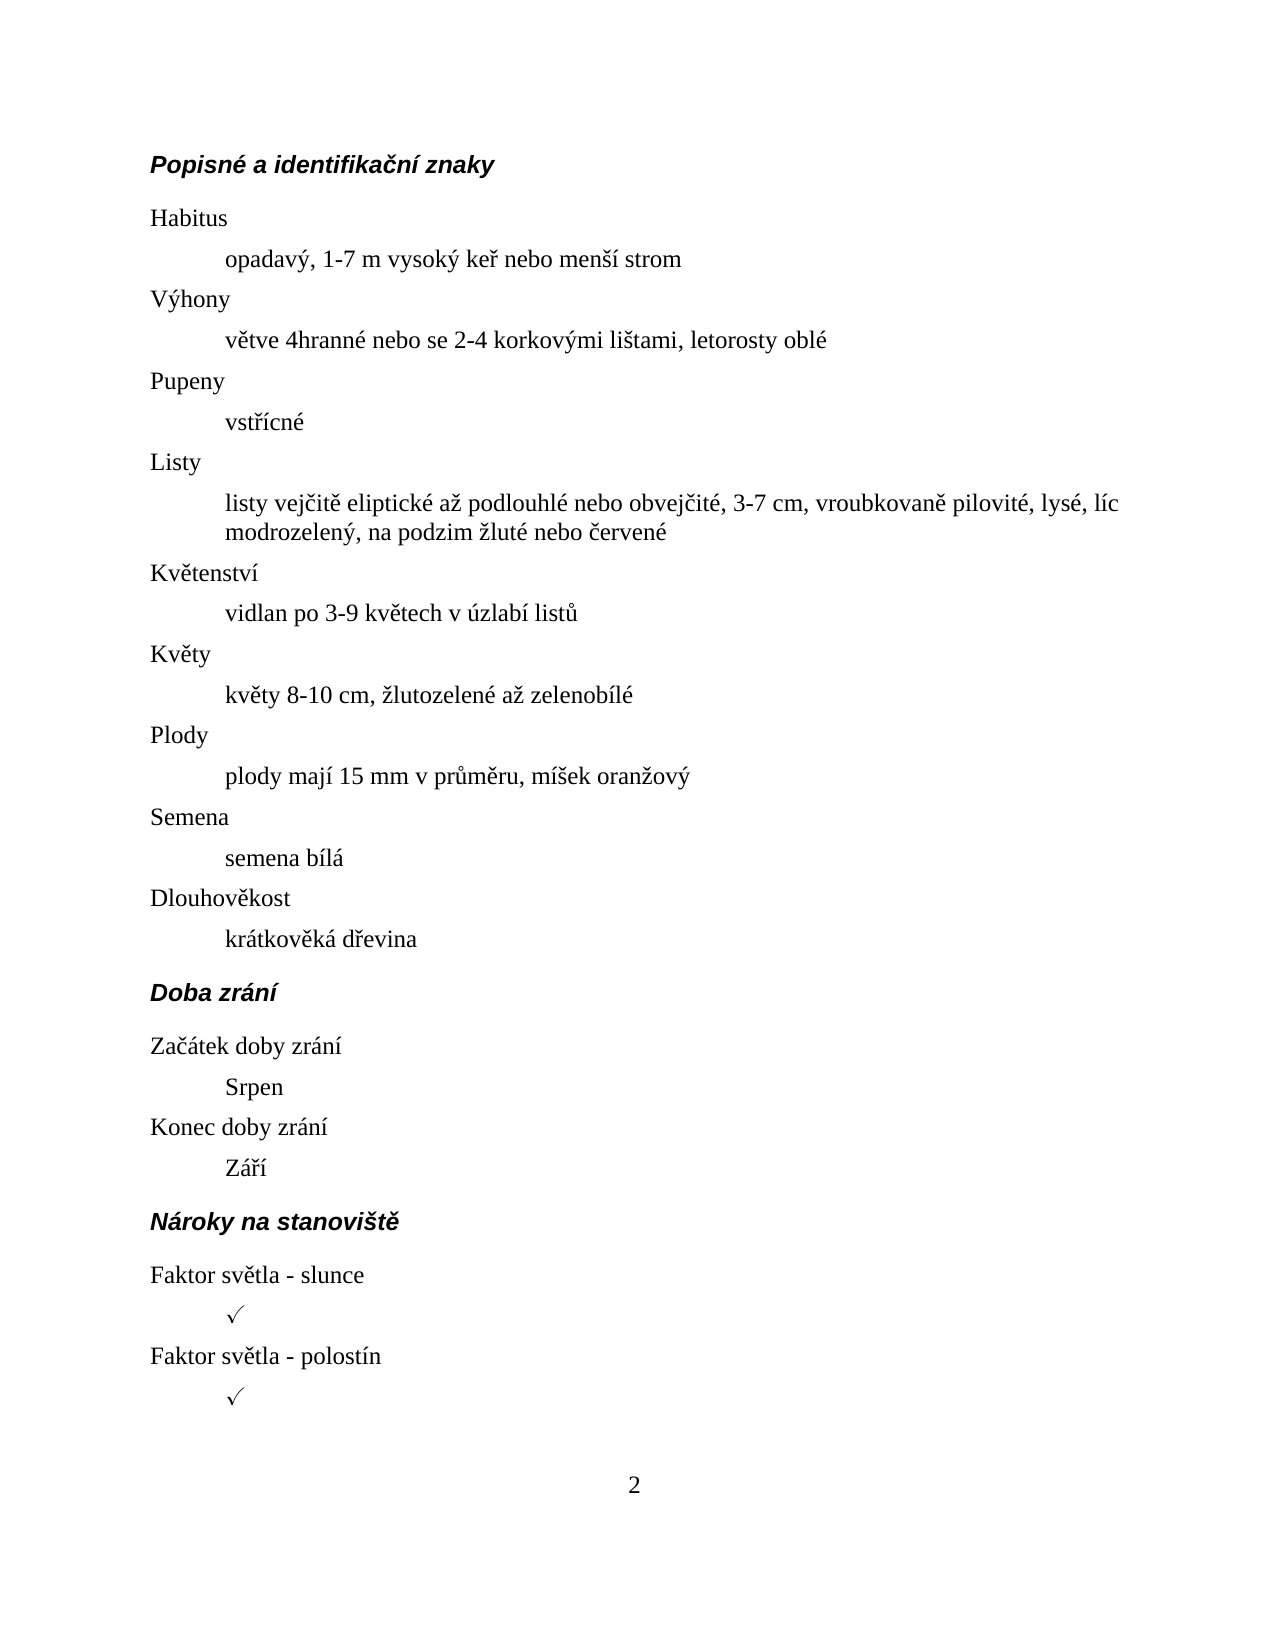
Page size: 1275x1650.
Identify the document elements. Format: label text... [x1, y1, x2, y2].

text Plody [150, 721, 1125, 749]
text listy vejčitě eliptické až podlouhlé nebo obvejčité, 3-7 cm, vroubkovaně pilovité, lysé, líc modrozelený, na podzim žluté nebo červené [225, 488, 1125, 546]
subtitle Popisné a identifikační znaky [150, 150, 1125, 178]
subtitle Doba zrání [150, 978, 1125, 1006]
text květy 8-10 cm, žlutozelené až zelenobílé [225, 680, 1125, 708]
text Květenství [150, 558, 1125, 586]
text ✓ [225, 1301, 1125, 1329]
text Září [225, 1153, 1125, 1182]
text Listy [150, 447, 1125, 476]
text větve 4hranné nebo se 2-4 korkovými lištami, letorosty oblé [225, 325, 1125, 354]
text Srpen [225, 1072, 1125, 1100]
text Konec doby zrání [150, 1112, 1125, 1141]
text vstřícné [225, 407, 1125, 435]
text krátkověká dřevina [225, 924, 1125, 953]
text Květy [150, 639, 1125, 668]
text semena bílá [225, 843, 1125, 871]
text Faktor světla - polostín [150, 1341, 1125, 1370]
text plody mají 15 mm v průměru, míšek oranžový [225, 761, 1125, 790]
text ✓ [225, 1382, 1125, 1411]
subtitle Nároky na stanoviště [150, 1207, 1125, 1235]
text Začátek doby zrání [150, 1031, 1125, 1060]
text Výhony [150, 284, 1125, 313]
text vidlan po 3-9 květech v úzlabí listů [225, 598, 1125, 627]
text opadavý, 1-7 m vysoký keř nebo menší strom [225, 244, 1125, 272]
text Semena [150, 802, 1125, 831]
text Faktor světla - slunce [150, 1260, 1125, 1289]
text Habitus [150, 203, 1125, 232]
text Dlouhověkost [150, 883, 1125, 912]
text Pupeny [150, 366, 1125, 395]
